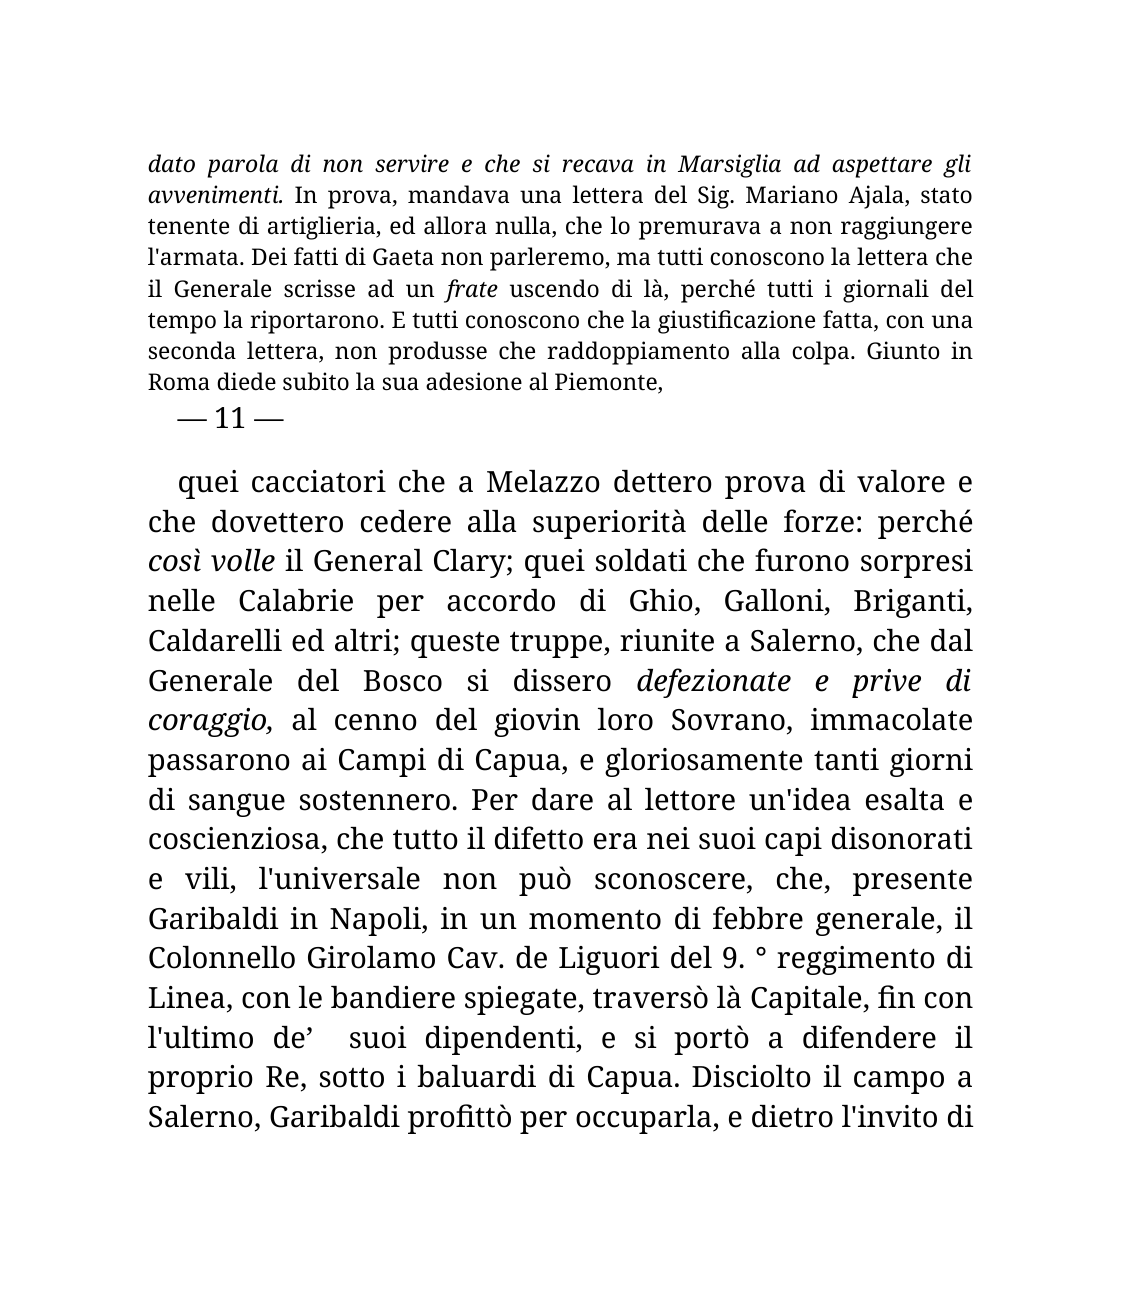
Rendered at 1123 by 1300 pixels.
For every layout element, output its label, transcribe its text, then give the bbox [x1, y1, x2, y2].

text quei cacciatori che a Melazzo dettero prova di valore e che dovettero cedere alla superiorità delle forze: perché così volle il General Clary; quei soldati che furono sorpresi nelle Calabrie per accordo di Ghio, Galloni, Briganti, Caldarelli ed altri; queste truppe, riunite a Salerno, che dal Generale del Bosco si dissero defezionate e prive di coraggio, al cenno del giovin loro Sovrano, immacolate passarono ai Campi di Capua, e gloriosamente tanti giorni di sangue sostennero. Per dare al lettore un'idea esalta e coscienziosa, che tutto il difetto era nei suoi capi disonorati e vili, l'universale non può sconoscere, che, presente Garibaldi in Napoli, in un momento di febbre generale, il Colonnello Girolamo Cav. de Liguori del 9. ° reggimento di Linea, con le bandiere spiegate, traversò là Capitale, fin con l'ultimo de’ suoi dipendenti, e si portò a difendere il proprio Re, sotto i baluardi di Capua. Disciolto il campo a Salerno, Garibaldi profittò per occuparla, e dietro l'invito di [148, 461, 974, 1136]
text dato parola di non servire e che si recava in Marsiglia ad aspettare gli avvenimenti. In prova, mandava una lettera del Sig. Mariano Ajala, stato tenente di artiglieria, ed allora nulla, che lo premurava a non raggiungere l'armata. Dei fatti di Gaeta non parleremo, ma tutti conoscono la lettera che il Generale scrisse ad un frate uscendo di là, perché tutti i giornali del tempo la riportarono. E tutti conoscono che la giustificazione fatta, con una seconda lettera, non produsse che raddoppiamento alla colpa. Giunto in Roma diede subito la sua adesione al Piemonte, [148, 148, 974, 398]
text — 11 — [148, 398, 974, 437]
